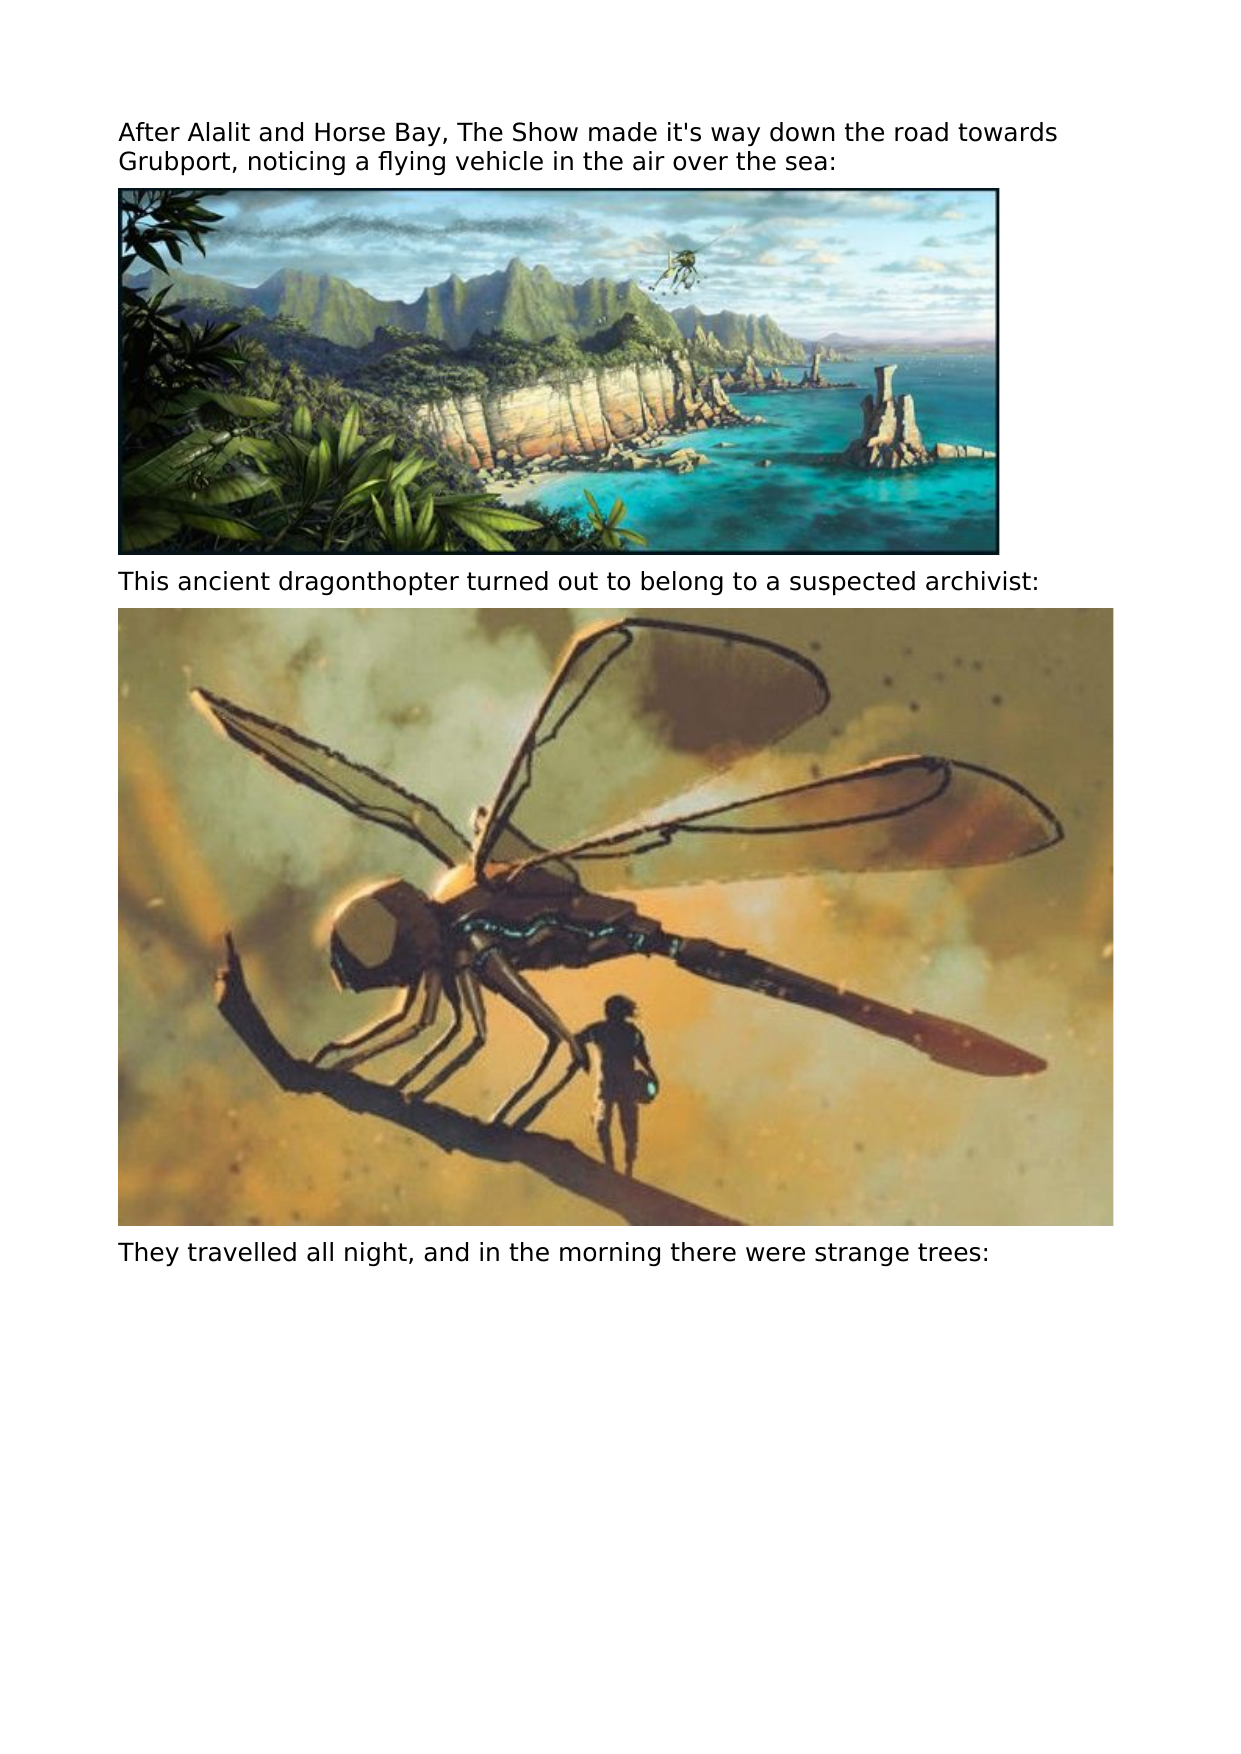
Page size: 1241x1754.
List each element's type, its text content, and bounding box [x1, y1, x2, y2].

text After Alalit and Horse Bay, The Show made it's way down the road towards Grubport, noticing a flying vehicle in the air over the sea: [118, 118, 1122, 176]
picture [118, 608, 1114, 1226]
text This ancient dragonthopter turned out to belong to a suspected archivist: [118, 567, 1122, 596]
text They travelled all night, and in the morning there were strange trees: [118, 1238, 1122, 1268]
picture [118, 188, 1000, 555]
